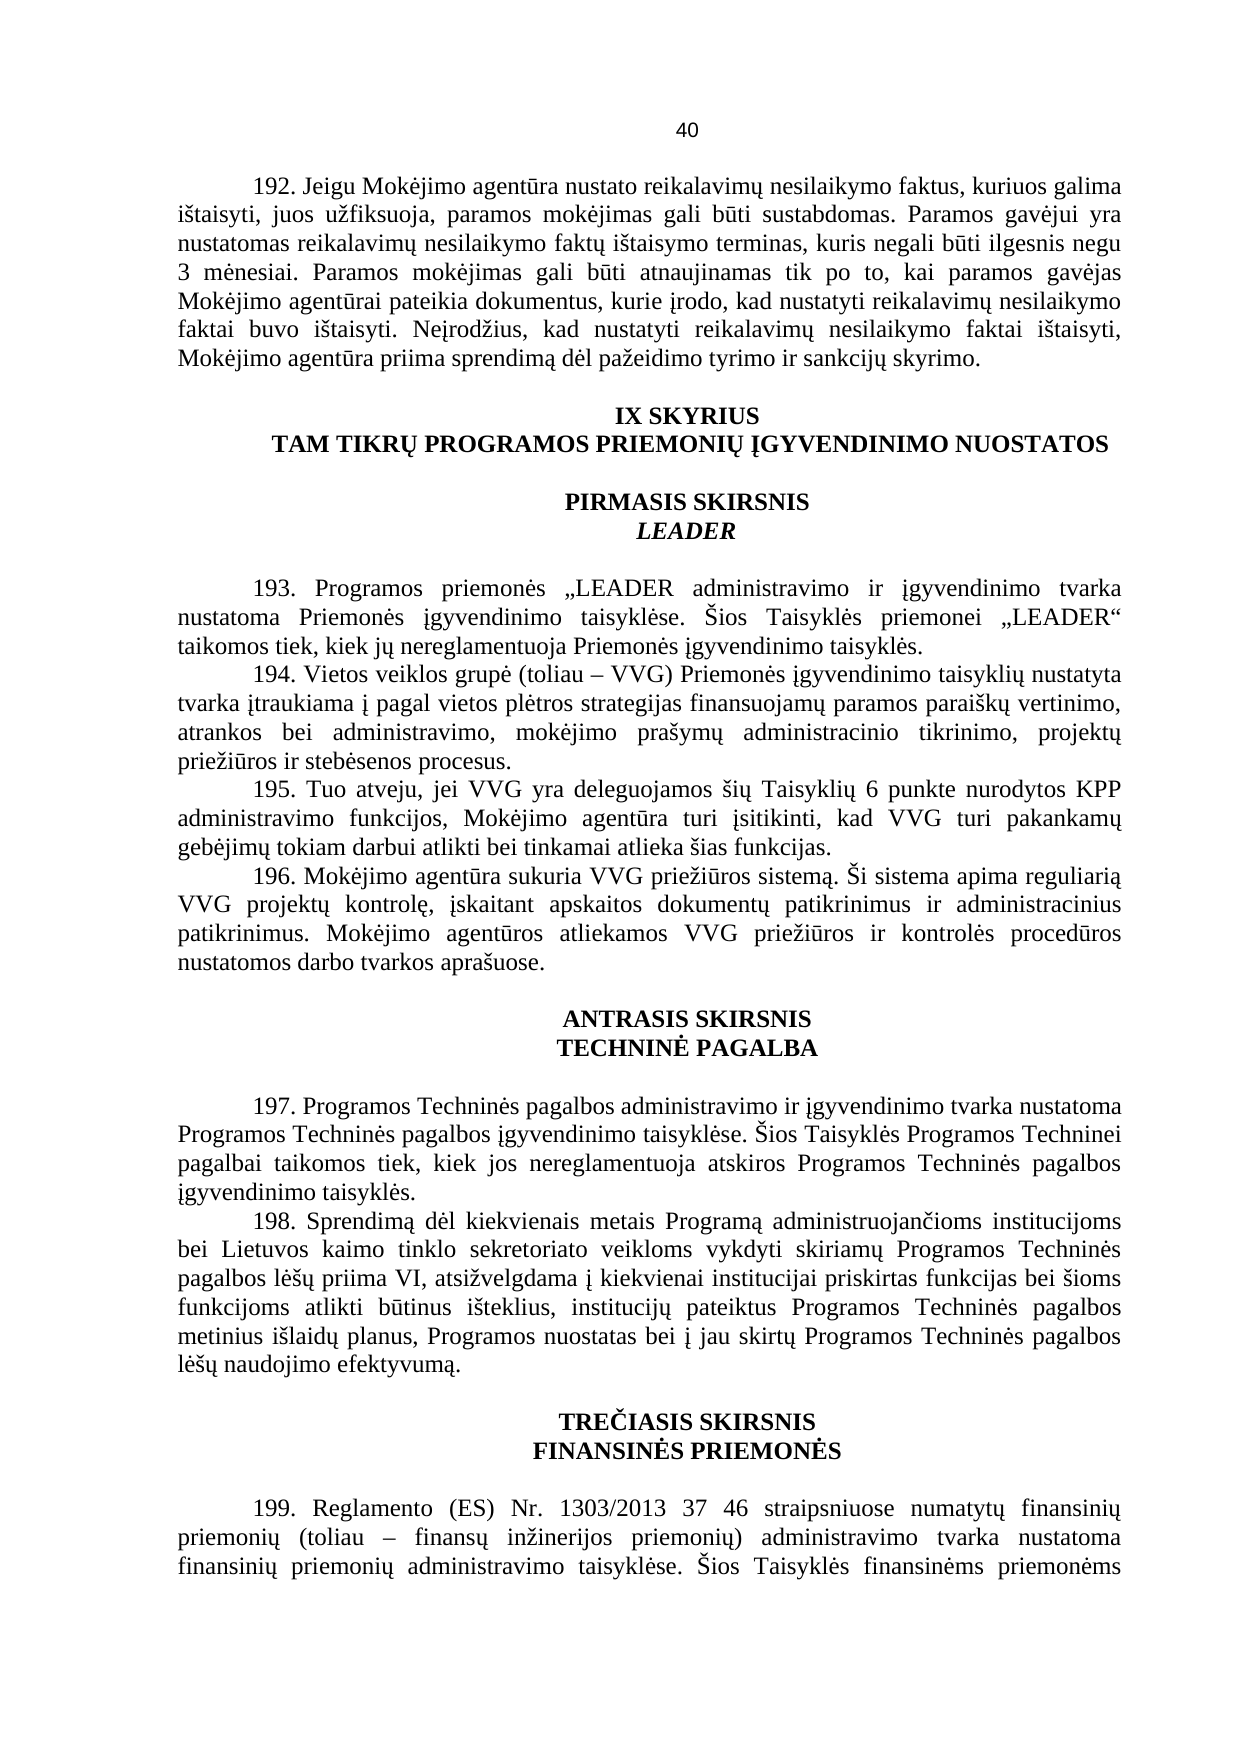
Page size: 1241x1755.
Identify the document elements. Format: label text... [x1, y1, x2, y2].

text 192. Jeigu Mokėjimo agentūra nustato reikalavimų nesilaikymo faktus, kuriuos galima ištaisyti, juos užfiksuoja, paramos mokėjimas gali būti sustabdomas. Paramos gavėjui yra nustatomas reikalavimų nesilaikymo faktų ištaisymo terminas, kuris negali būti ilgesnis negu 3 mėnesiai. Paramos mokėjimas gali būti atnaujinamas tik po to, kai paramos gavėjas Mokėjimo agentūrai pateikia dokumentus, kurie įrodo, kad nustatyti reikalavimų nesilaikymo faktai buvo ištaisyti. Neįrodžius, kad nustatyti reikalavimų nesilaikymo faktai ištaisyti, Mokėjimo agentūra priima sprendimą dėl pažeidimo tyrimo ir sankcijų skyrimo. [177, 171, 1122, 372]
text TECHNINĖ PAGALBA [177, 1033, 1122, 1062]
text ANTRASIS SKIRSNIS [177, 1004, 1122, 1033]
text PIRMASIS SKIRSNIS [177, 487, 1122, 516]
text LEADER [177, 516, 1122, 544]
text IX SKYRIUS [177, 401, 1122, 429]
text FINANSINĖS PRIEMONĖS [177, 1436, 1122, 1464]
text 195. Tuo atveju, jei VVG yra deleguojamos šių Taisyklių 6 punkte nurodytos KPP administravimo funkcijos, Mokėjimo agentūra turi įsitikinti, kad VVG turi pakankamų gebėjimų tokiam darbui atlikti bei tinkamai atlieka šias funkcijas. [177, 774, 1122, 861]
text 199. Reglamento (ES) Nr. 1303/2013 37 46 straipsniuose numatytų finansinių priemonių (toliau – finansų inžinerijos priemonių) administravimo tvarka nustatoma finansinių priemonių administravimo taisyklėse. Šios Taisyklės finansinėms priemonėms [177, 1493, 1122, 1579]
text TREČIASIS SKIRSNIS [177, 1407, 1122, 1436]
text 196. Mokėjimo agentūra sukuria VVG priežiūros sistemą. Ši sistema apima reguliarią VVG projektų kontrolę, įskaitant apskaitos dokumentų patikrinimus ir administracinius patikrinimus. Mokėjimo agentūros atliekamos VVG priežiūros ir kontrolės procedūros nustatomos darbo tvarkos aprašuose. [177, 861, 1122, 976]
text 193. Programos priemonės „LEADER administravimo ir įgyvendinimo tvarka nustatoma Priemonės įgyvendinimo taisyklėse. Šios Taisyklės priemonei „LEADER“ taikomos tiek, kiek jų nereglamentuoja Priemonės įgyvendinimo taisyklės. [177, 573, 1122, 659]
text 197. Programos Techninės pagalbos administravimo ir įgyvendinimo tvarka nustatoma Programos Techninės pagalbos įgyvendinimo taisyklėse. Šios Taisyklės Programos Techninei pagalbai taikomos tiek, kiek jos nereglamentuoja atskiros Programos Techninės pagalbos įgyvendinimo taisyklės. [177, 1091, 1122, 1206]
text 194. Vietos veiklos grupė (toliau – VVG) Priemonės įgyvendinimo taisyklių nustatyta tvarka įtraukiama į pagal vietos plėtros strategijas finansuojamų paramos paraiškų vertinimo, atrankos bei administravimo, mokėjimo prašymų administracinio tikrinimo, projektų priežiūros ir stebėsenos procesus. [177, 659, 1122, 774]
text TAM TIKRŲ PROGRAMOS PRIEMONIŲ ĮGYVENDINIMO NUOSTATOS [177, 429, 1122, 458]
text 198. Sprendimą dėl kiekvienais metais Programą administruojančioms institucijoms bei Lietuvos kaimo tinklo sekretoriato veikloms vykdyti skiriamų Programos Techninės pagalbos lėšų priima VI, atsižvelgdama į kiekvienai institucijai priskirtas funkcijas bei šioms funkcijoms atlikti būtinus išteklius, institucijų pateiktus Programos Techninės pagalbos metinius išlaidų planus, Programos nuostatas bei į jau skirtų Programos Techninės pagalbos lėšų naudojimo efektyvumą. [177, 1206, 1122, 1378]
